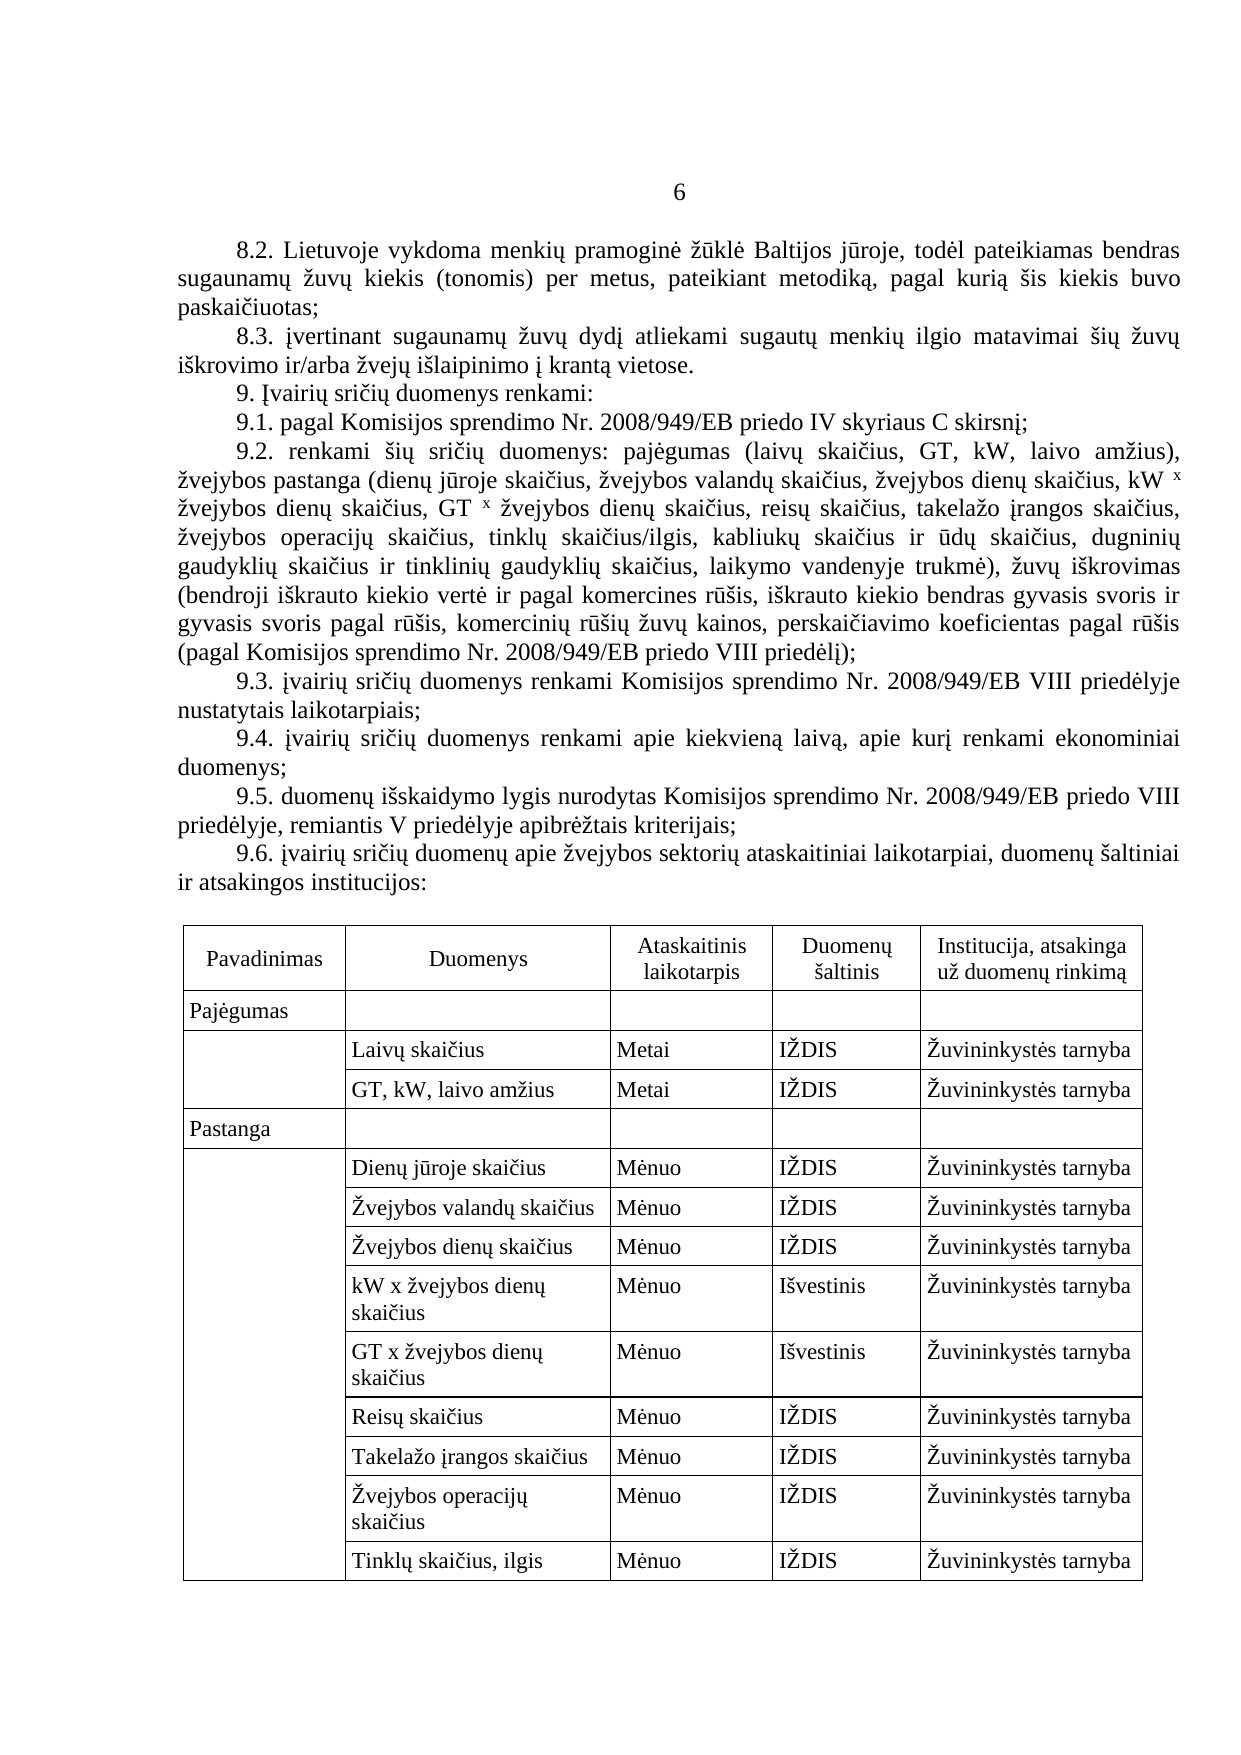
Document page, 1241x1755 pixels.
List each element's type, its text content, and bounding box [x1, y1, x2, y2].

table_cell Takelažo įrangos skaičius [346, 1437, 610, 1475]
table_cell Tinklų skaičius, ilgis [346, 1542, 610, 1580]
table_header Ataskaitinis laikotarpis [611, 926, 772, 990]
table_cell Metai [611, 1031, 772, 1069]
table_cell Mėnuo [611, 1149, 772, 1187]
table_cell [773, 1109, 920, 1147]
table_cell Žuvininkystės tarnyba [921, 1070, 1142, 1108]
table_cell Žuvininkystės tarnyba [921, 1398, 1142, 1436]
table_cell Mėnuo [611, 1437, 772, 1475]
table_cell Žvejybos operacijų skaičius [346, 1476, 610, 1541]
table_cell Mėnuo [611, 1266, 772, 1331]
table_cell [611, 1109, 772, 1147]
text 9.3. įvairių sričių duomenys renkami Komisijos sprendimo Nr. 2008/949/EB VIII priedėlyje nustatytais laikotarpiais; [177, 666, 1181, 723]
table_cell Dienų jūroje skaičius [346, 1149, 610, 1187]
table_cell Mėnuo [611, 1332, 772, 1396]
table_cell Mėnuo [611, 1227, 772, 1265]
table_cell Žuvininkystės tarnyba [921, 1149, 1142, 1187]
table_cell Metai [611, 1070, 772, 1108]
table_cell Žvejybos valandų skaičius [346, 1188, 610, 1226]
table_cell Žuvininkystės tarnyba [921, 1332, 1142, 1396]
text 8.2. Lietuvoje vykdoma menkių pramoginė žūklė Baltijos jūroje, todėl pateikiamas bendras sugaunamų žuvų kiekis (tonomis) per metus, pateikiant metodiką, pagal kurią šis kiekis buvo paskaičiuotas; [177, 235, 1181, 321]
table_cell [346, 1109, 610, 1147]
table_cell Pajėgumas [184, 991, 345, 1029]
table_cell IŽDIS [773, 1188, 920, 1226]
table_cell [184, 1149, 345, 1580]
table_cell Išvestinis [773, 1332, 920, 1396]
table_cell Žuvininkystės tarnyba [921, 1188, 1142, 1226]
table_cell Išvestinis [773, 1266, 920, 1331]
table_cell Žuvininkystės tarnyba [921, 1476, 1142, 1541]
table_header Duomenys [346, 926, 610, 990]
table_cell GT x žvejybos dienų skaičius [346, 1332, 610, 1396]
table_cell IŽDIS [773, 1476, 920, 1541]
table_cell kW x žvejybos dienų skaičius [346, 1266, 610, 1331]
table_cell IŽDIS [773, 1031, 920, 1069]
table_cell Žuvininkystės tarnyba [921, 1437, 1142, 1475]
text 9.2. renkami šių sričių duomenys: pajėgumas (laivų skaičius, GT, kW, laivo amžius), žvejybos pastanga (dienų jūroje skaičius, žvejybos valandų skaičius, žvejybos dienų skaičius, kW x žvejybos dienų skaičius, GT x žvejybos dienų skaičius, reisų skaičius, takelažo įrangos skaičius, žvejybos operacijų skaičius, tinklų skaičius/ilgis, kabliukų skaičius ir ūdų skaičius, dugninių gaudyklių skaičius ir tinklinių gaudyklių skaičius, laikymo vandenyje trukmė), žuvų iškrovimas (bendroji iškrauto kiekio vertė ir pagal komercines rūšis, iškrauto kiekio bendras gyvasis svoris ir gyvasis svoris pagal rūšis, komercinių rūšių žuvų kainos, perskaičiavimo koeficientas pagal rūšis (pagal Komisijos sprendimo Nr. 2008/949/EB priedo VIII priedėlį); [177, 436, 1181, 666]
table_cell [773, 991, 920, 1029]
table_header Institucija, atsakinga už duomenų rinkimą [921, 926, 1142, 990]
table_cell Žuvininkystės tarnyba [921, 1266, 1142, 1331]
table_cell Žuvininkystės tarnyba [921, 1031, 1142, 1069]
table_header Pavadinimas [184, 926, 345, 990]
table_cell [184, 1031, 345, 1108]
text 9.1. pagal Komisijos sprendimo Nr. 2008/949/EB priedo IV skyriaus C skirsnį; [177, 407, 1181, 436]
table_header Duomenų šaltinis [773, 926, 920, 990]
table_cell Mėnuo [611, 1542, 772, 1580]
table_cell Laivų skaičius [346, 1031, 610, 1069]
table_cell Mėnuo [611, 1476, 772, 1541]
table_cell Reisų skaičius [346, 1398, 610, 1436]
table_cell [921, 1109, 1142, 1147]
table_cell IŽDIS [773, 1398, 920, 1436]
text 9.4. įvairių sričių duomenys renkami apie kiekvieną laivą, apie kurį renkami ekonominiai duomenys; [177, 723, 1181, 781]
text 8.3. įvertinant sugaunamų žuvų dydį atliekami sugautų menkių ilgio matavimai šių žuvų iškrovimo ir/arba žvejų išlaipinimo į krantą vietose. [177, 321, 1181, 378]
text 9.5. duomenų išskaidymo lygis nurodytas Komisijos sprendimo Nr. 2008/949/EB priedo VIII priedėlyje, remiantis V priedėlyje apibrėžtais kriterijais; [177, 781, 1181, 838]
table_cell GT, kW, laivo amžius [346, 1070, 610, 1108]
table_cell IŽDIS [773, 1070, 920, 1108]
table_cell [346, 991, 610, 1029]
table_cell IŽDIS [773, 1227, 920, 1265]
table_cell Žvejybos dienų skaičius [346, 1227, 610, 1265]
table_cell Žuvininkystės tarnyba [921, 1542, 1142, 1580]
table_cell Pastanga [184, 1109, 345, 1147]
table_cell Mėnuo [611, 1398, 772, 1436]
table_cell [921, 991, 1142, 1029]
table_cell Žuvininkystės tarnyba [921, 1227, 1142, 1265]
table_cell [611, 991, 772, 1029]
text 9. Įvairių sričių duomenys renkami: [177, 378, 1181, 407]
table_cell Mėnuo [611, 1188, 772, 1226]
text 9.6. įvairių sričių duomenų apie žvejybos sektorių ataskaitiniai laikotarpiai, duomenų šaltiniai ir atsakingos institucijos: [177, 838, 1181, 896]
table_cell IŽDIS [773, 1437, 920, 1475]
table_cell IŽDIS [773, 1542, 920, 1580]
table_cell IŽDIS [773, 1149, 920, 1187]
